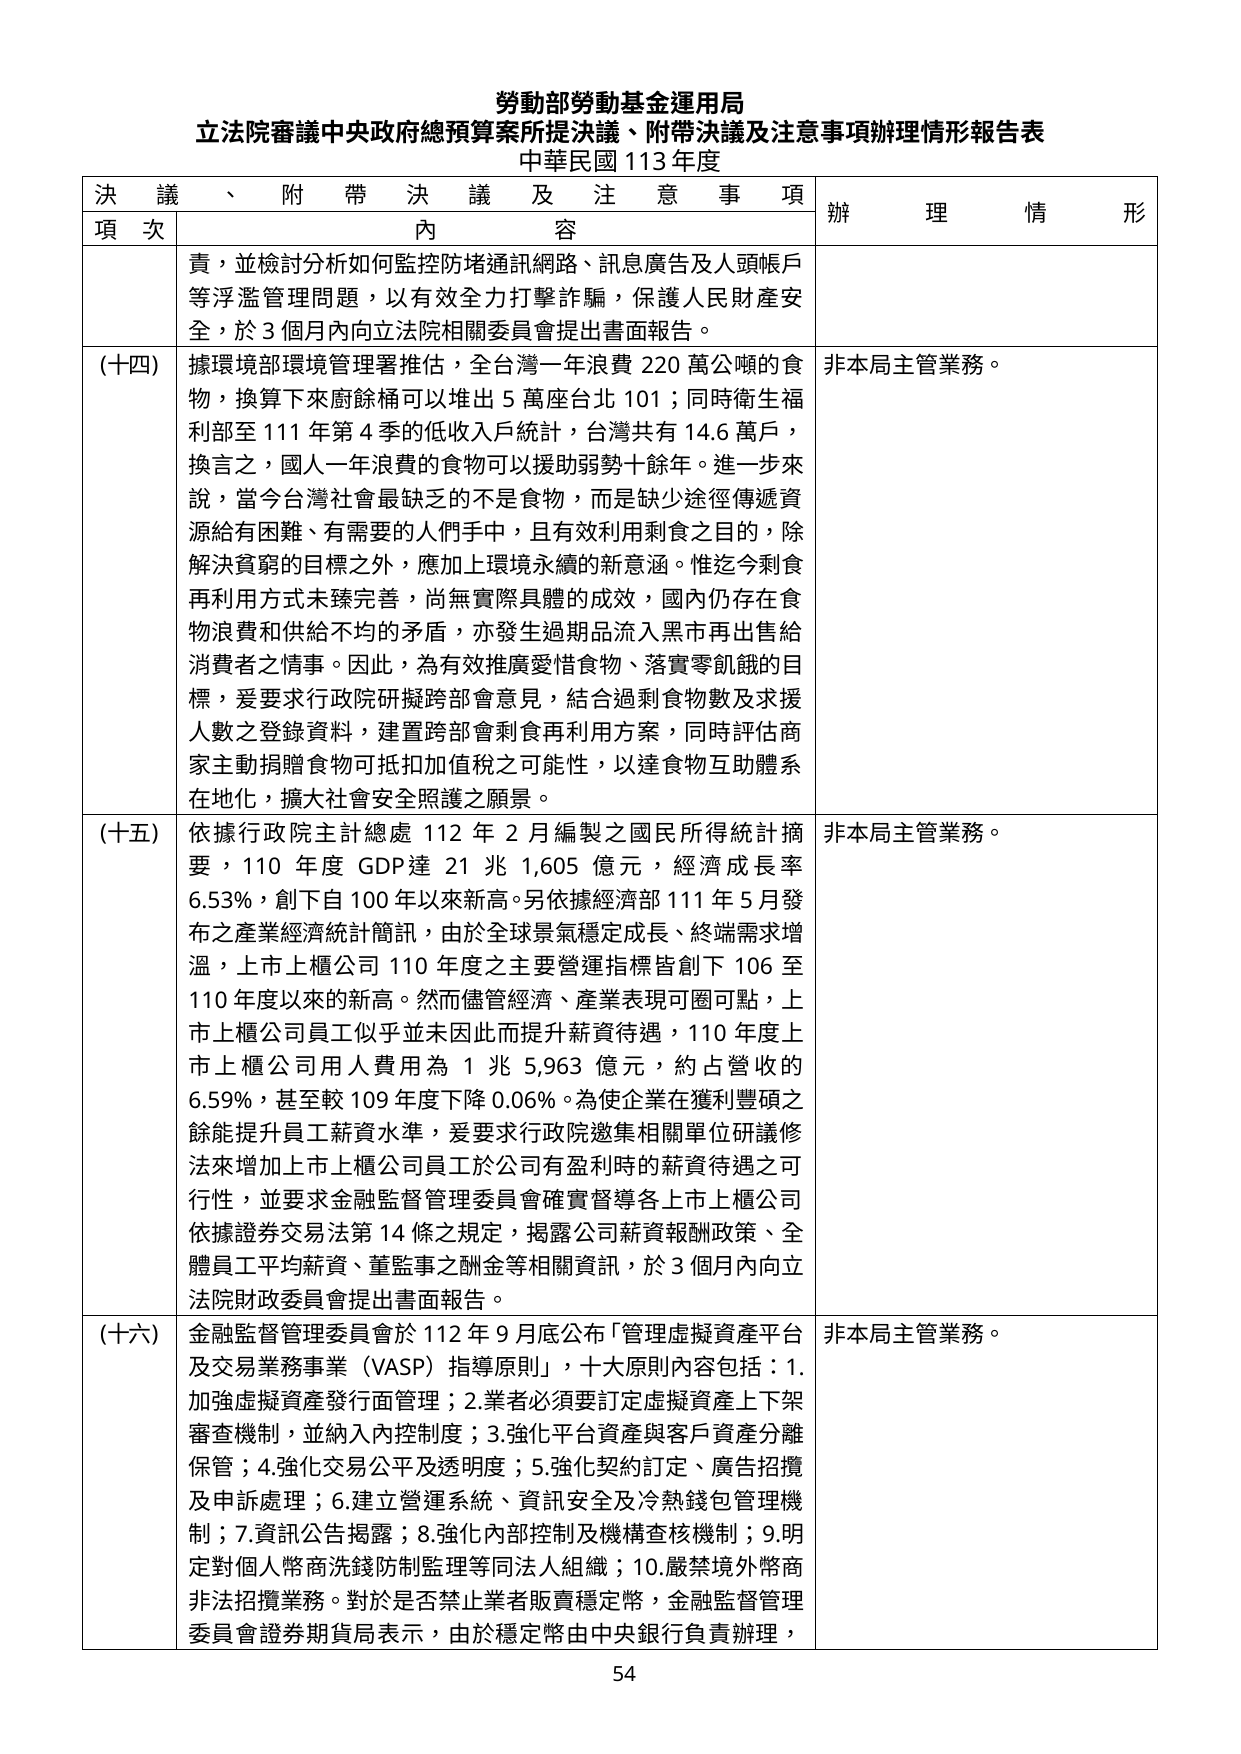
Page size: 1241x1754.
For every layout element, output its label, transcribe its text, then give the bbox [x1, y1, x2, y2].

table_cell 內 容 [177, 212, 815, 245]
table_cell [816, 246, 1157, 346]
table_cell 非本局主管業務。 [816, 1316, 1157, 1649]
table_cell 項次 [83, 212, 176, 245]
table_header 決議、附帶決議及注意事項 [83, 177, 815, 211]
table_cell (十六) [83, 1316, 176, 1649]
table_cell 依據行政院主計總處 112 年 2 月編製之國民所得統計摘要，110 年度 GDP達 21 兆 1,605 億元，經濟成長率 6.53%，創下自 100 年以來新高。另依據經濟部 111 年 5 月發布之產業經濟統計簡訊，由於全球景氣穩定成長、終端需求增溫，上市上櫃公司 110 年度之主要營運指標皆創下 106 至 110 年度以來的新高。然而儘管經濟、產業表現可圈可點，上市上櫃公司員工似乎並未因此而提升薪資待遇，110 年度上市上櫃公司用人費用為 1 兆 5,963 億元，約占營收的 6.59%，甚至較 109 年度下降 0.06%。為使企業在獲利豐碩之餘能提升員工薪資水準，爰要求行政院邀集相關單位研議修法來增加上市上櫃公司員工於公司有盈利時的薪資待遇之可行性，並要求金融監督管理委員會確實督導各上市上櫃公司依據證券交易法第 14 條之規定，揭露公司薪資報酬政策、全體員工平均薪資、董監事之酬金等相關資訊，於 3 個月內向立法院財政委員會提出書面報告。 [177, 815, 815, 1315]
table_cell 據環境部環境管理署推估，全台灣一年浪費 220 萬公噸的食物，換算下來廚餘桶可以堆出 5 萬座台北 101；同時衛生福利部至 111 年第 4 季的低收入戶統計，台灣共有 14.6 萬戶，換言之，國人一年浪費的食物可以援助弱勢十餘年。進一步來說，當今台灣社會最缺乏的不是食物，而是缺少途徑傳遞資源給有困難、有需要的人們手中，且有效利用剩食之目的，除解決貧窮的目標之外，應加上環境永續的新意涵。惟迄今剩食再利用方式未臻完善，尚無實際具體的成效，國內仍存在食物浪費和供給不均的矛盾，亦發生過期品流入黑市再出售給消費者之情事。因此，為有效推廣愛惜食物、落實零飢餓的目標，爰要求行政院研擬跨部會意見，結合過剩食物數及求援人數之登錄資料，建置跨部會剩食再利用方案，同時評估商家主動捐贈食物可抵扣加值稅之可能性，以達食物互助體系在地化，擴大社會安全照護之願景。 [177, 347, 815, 814]
table_header 辦理情形 [816, 177, 1157, 245]
table_cell 非本局主管業務。 [816, 347, 1157, 814]
table_cell [83, 246, 176, 346]
table_cell 責，並檢討分析如何監控防堵通訊網路、訊息廣告及人頭帳戶等浮濫管理問題，以有效全力打擊詐騙，保護人民財產安全，於 3 個月內向立法院相關委員會提出書面報告。 [177, 246, 815, 346]
table_cell (十四) [83, 347, 176, 814]
table_cell 金融監督管理委員會於 112 年 9 月底公布「管理虛擬資產平台及交易業務事業（VASP）指導原則」，十大原則內容包括：1.加強虛擬資產發行面管理；2.業者必須要訂定虛擬資產上下架審查機制，並納入內控制度；3.強化平台資產與客戶資產分離保管；4.強化交易公平及透明度；5.強化契約訂定、廣告招攬及申訴處理；6.建立營運系統、資訊安全及冷熱錢包管理機制；7.資訊公告揭露；8.強化內部控制及機構查核機制；9.明定對個人幣商洗錢防制監理等同法人組織；10.嚴禁境外幣商非法招攬業務。對於是否禁止業者販賣穩定幣，金融監督管理委員會證券期貨局表示，由於穩定幣由中央銀行負責辦理， [177, 1316, 815, 1649]
table_cell (十五) [83, 815, 176, 1315]
table_cell 非本局主管業務。 [816, 815, 1157, 1315]
